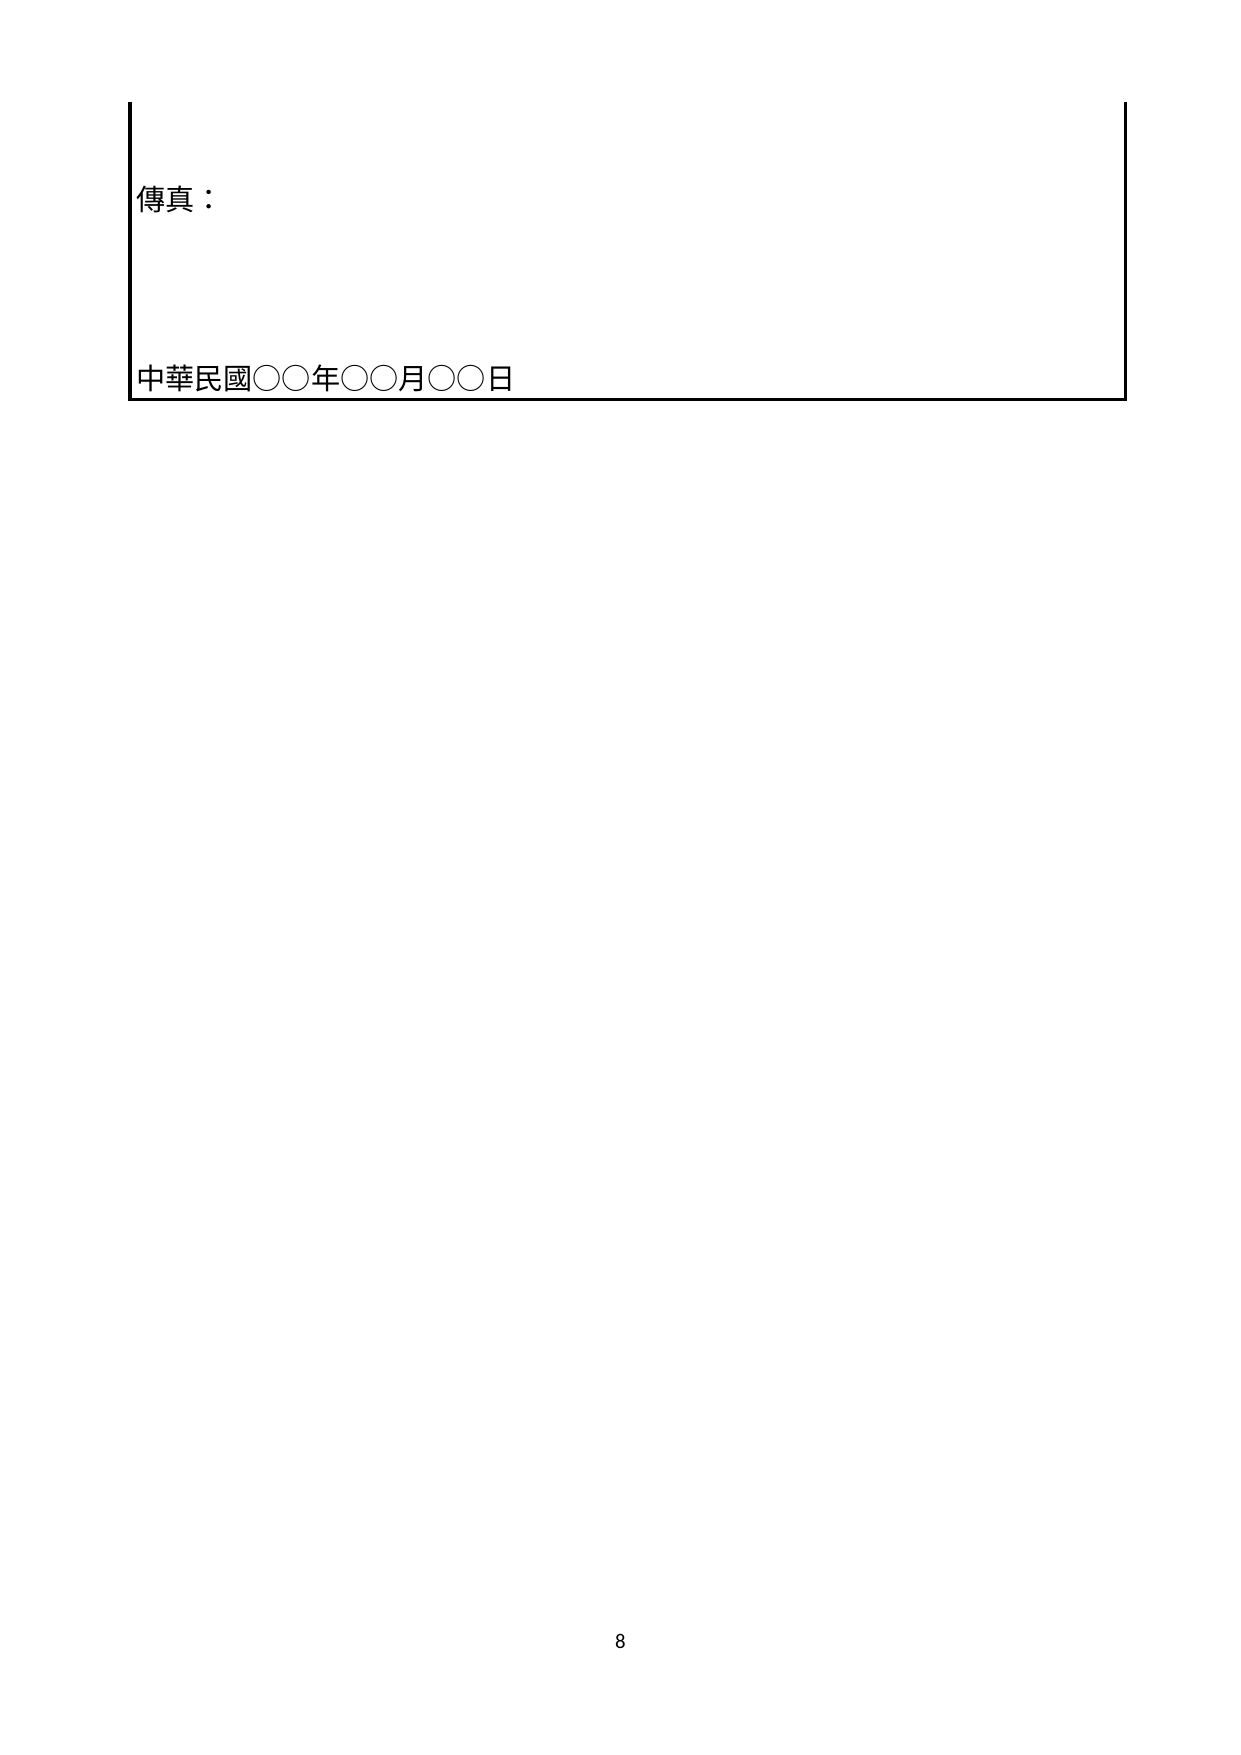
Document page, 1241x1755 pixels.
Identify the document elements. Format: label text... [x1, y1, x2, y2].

table_cell [470, 102, 1124, 273]
table_cell 中華民國○○年○○月○○日 [132, 273, 1124, 398]
table_cell 傳真： [132, 102, 470, 273]
